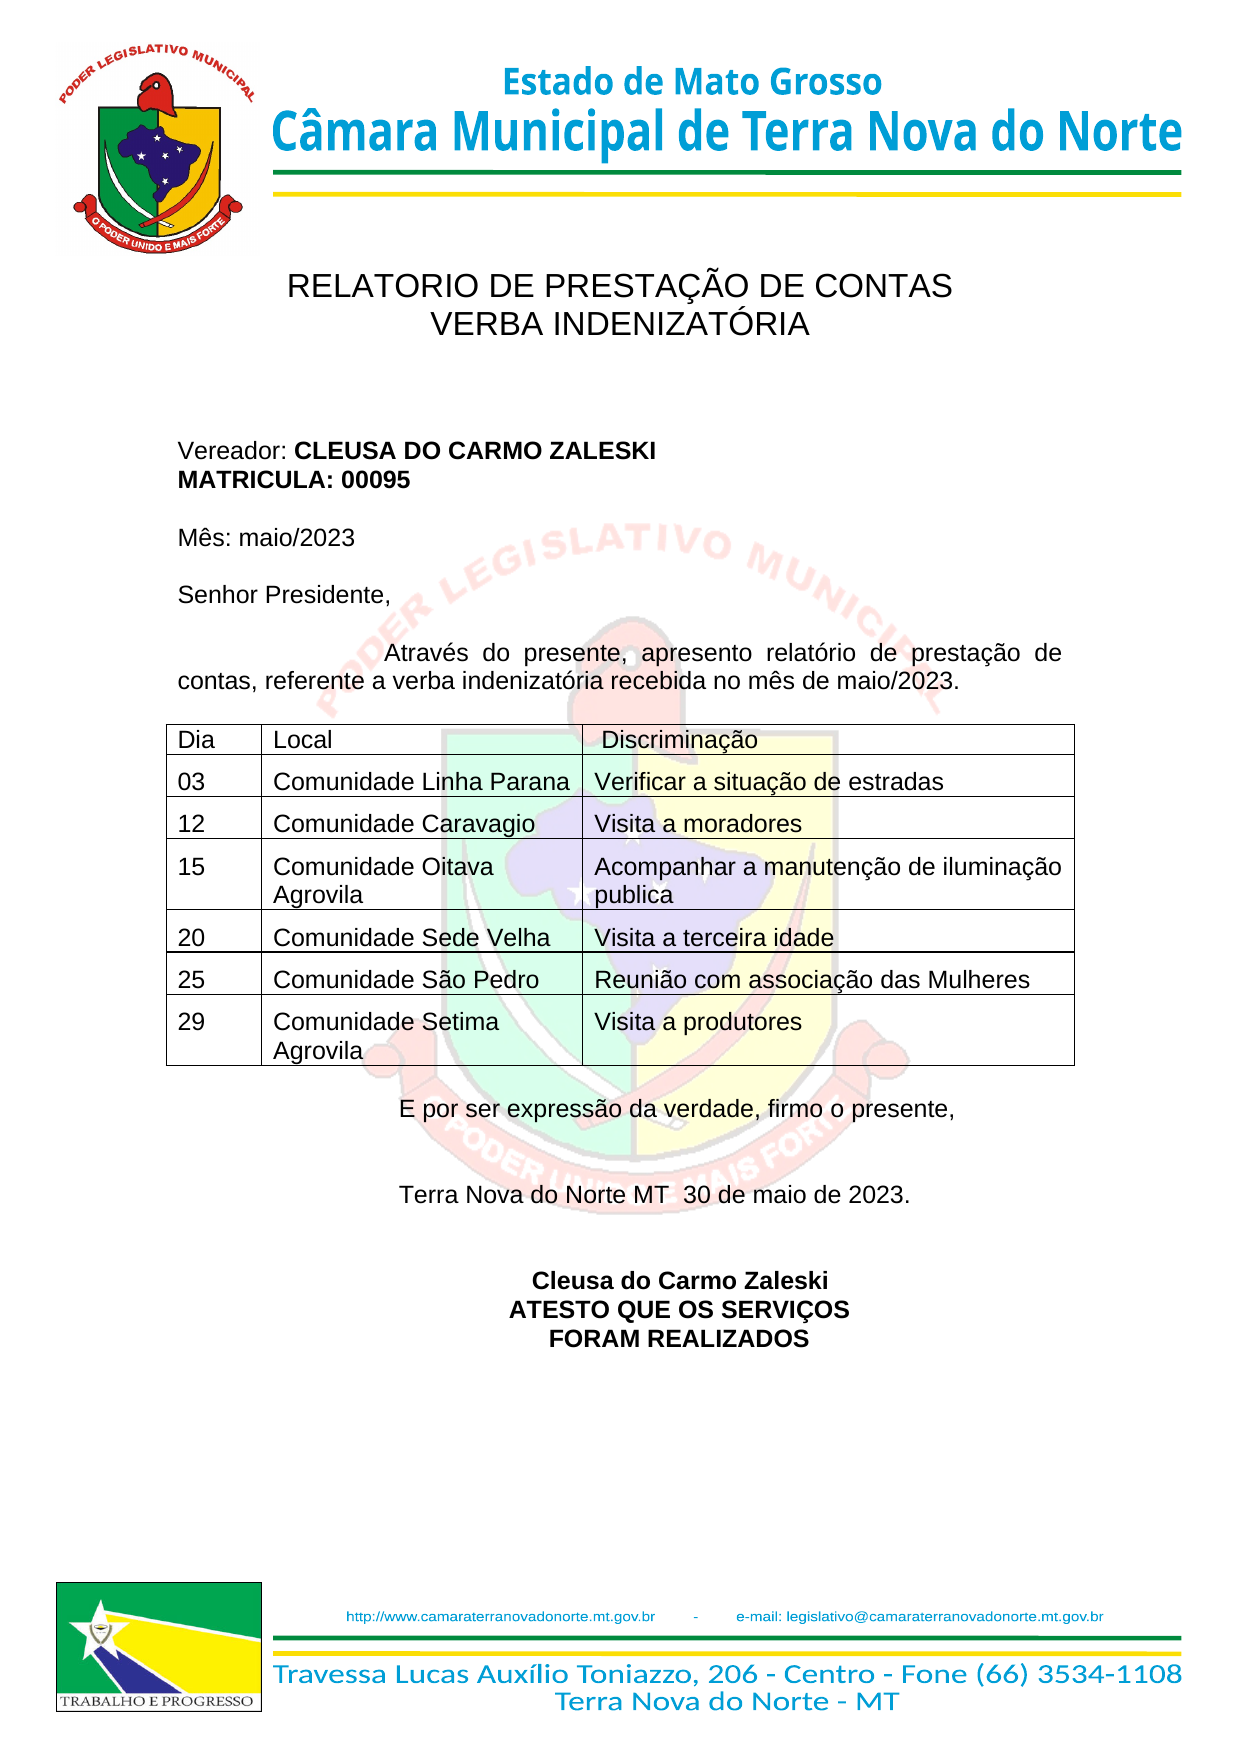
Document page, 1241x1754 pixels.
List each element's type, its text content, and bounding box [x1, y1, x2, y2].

text Cleusa do Carmo Zaleski [177, 1266, 1063, 1295]
table_header Local [262, 725, 303, 753]
table_cell Comunidade Sede Velha [262, 910, 303, 951]
table_cell 15 [167, 839, 261, 909]
text RELATORIO DE PRESTAÇÃO DE CONTAS [177, 266, 1063, 304]
text Vereador: CLEUSA DO CARMO ZALESKI [177, 436, 1063, 465]
table_cell 12 [167, 797, 261, 838]
table_cell Comunidade Linha Parana [262, 755, 303, 796]
table_cell Reunião com associação das Mulheres [966, 953, 1074, 994]
text Mês: maio/2023 [966, 522, 1063, 551]
text Terra Nova do Norte MT 30 de maio de 2023. [177, 1180, 303, 1209]
table_cell Acompanhar a manutenção de iluminação publica [966, 839, 1074, 909]
table_cell Comunidade Setima Agrovila [262, 995, 303, 1065]
text Senhor Presidente, [177, 580, 303, 609]
text Senhor Presidente, [966, 580, 1063, 609]
table_header Dia [167, 725, 261, 753]
text Através do presente, apresento relatório de prestação de contas, referente a verba indenizatória recebida no mês de maio/2023. [177, 637, 303, 695]
text E por ser expressão da verdade, firmo o presente, [966, 1094, 1063, 1123]
table_cell Verificar a situação de estradas [966, 755, 1074, 796]
text Mês: maio/2023 [177, 522, 303, 551]
table_cell Comunidade Caravagio [262, 797, 303, 838]
text MATRICULA: 00095 [177, 465, 1063, 494]
text FORAM REALIZADOS [177, 1324, 1063, 1353]
table_cell 29 [167, 995, 261, 1065]
text Através do presente, apresento relatório de prestação de contas, referente a verba indenizatória recebida no mês de maio/2023. [966, 637, 1063, 695]
table_cell 03 [167, 755, 261, 796]
text E por ser expressão da verdade, firmo o presente, [177, 1094, 303, 1123]
table_cell Visita a produtores [966, 995, 1074, 1065]
text ATESTO QUE OS SERVIÇOS [236, 1295, 1122, 1324]
table_header Discriminação [966, 725, 1074, 753]
text VERBA INDENIZATÓRIA [177, 304, 1063, 343]
picture [860, 1611, 868, 1623]
text Terra Nova do Norte MT 30 de maio de 2023. [966, 1180, 1063, 1209]
table_cell 20 [167, 910, 261, 951]
table_cell 25 [167, 953, 261, 994]
picture [55, 42, 260, 256]
picture [57, 1583, 261, 1711]
table_cell Comunidade São Pedro [262, 953, 303, 994]
table_cell Visita a moradores [966, 797, 1074, 838]
table_cell Comunidade Oitava Agrovila [262, 839, 303, 909]
table_cell Visita a terceira idade [966, 910, 1074, 951]
